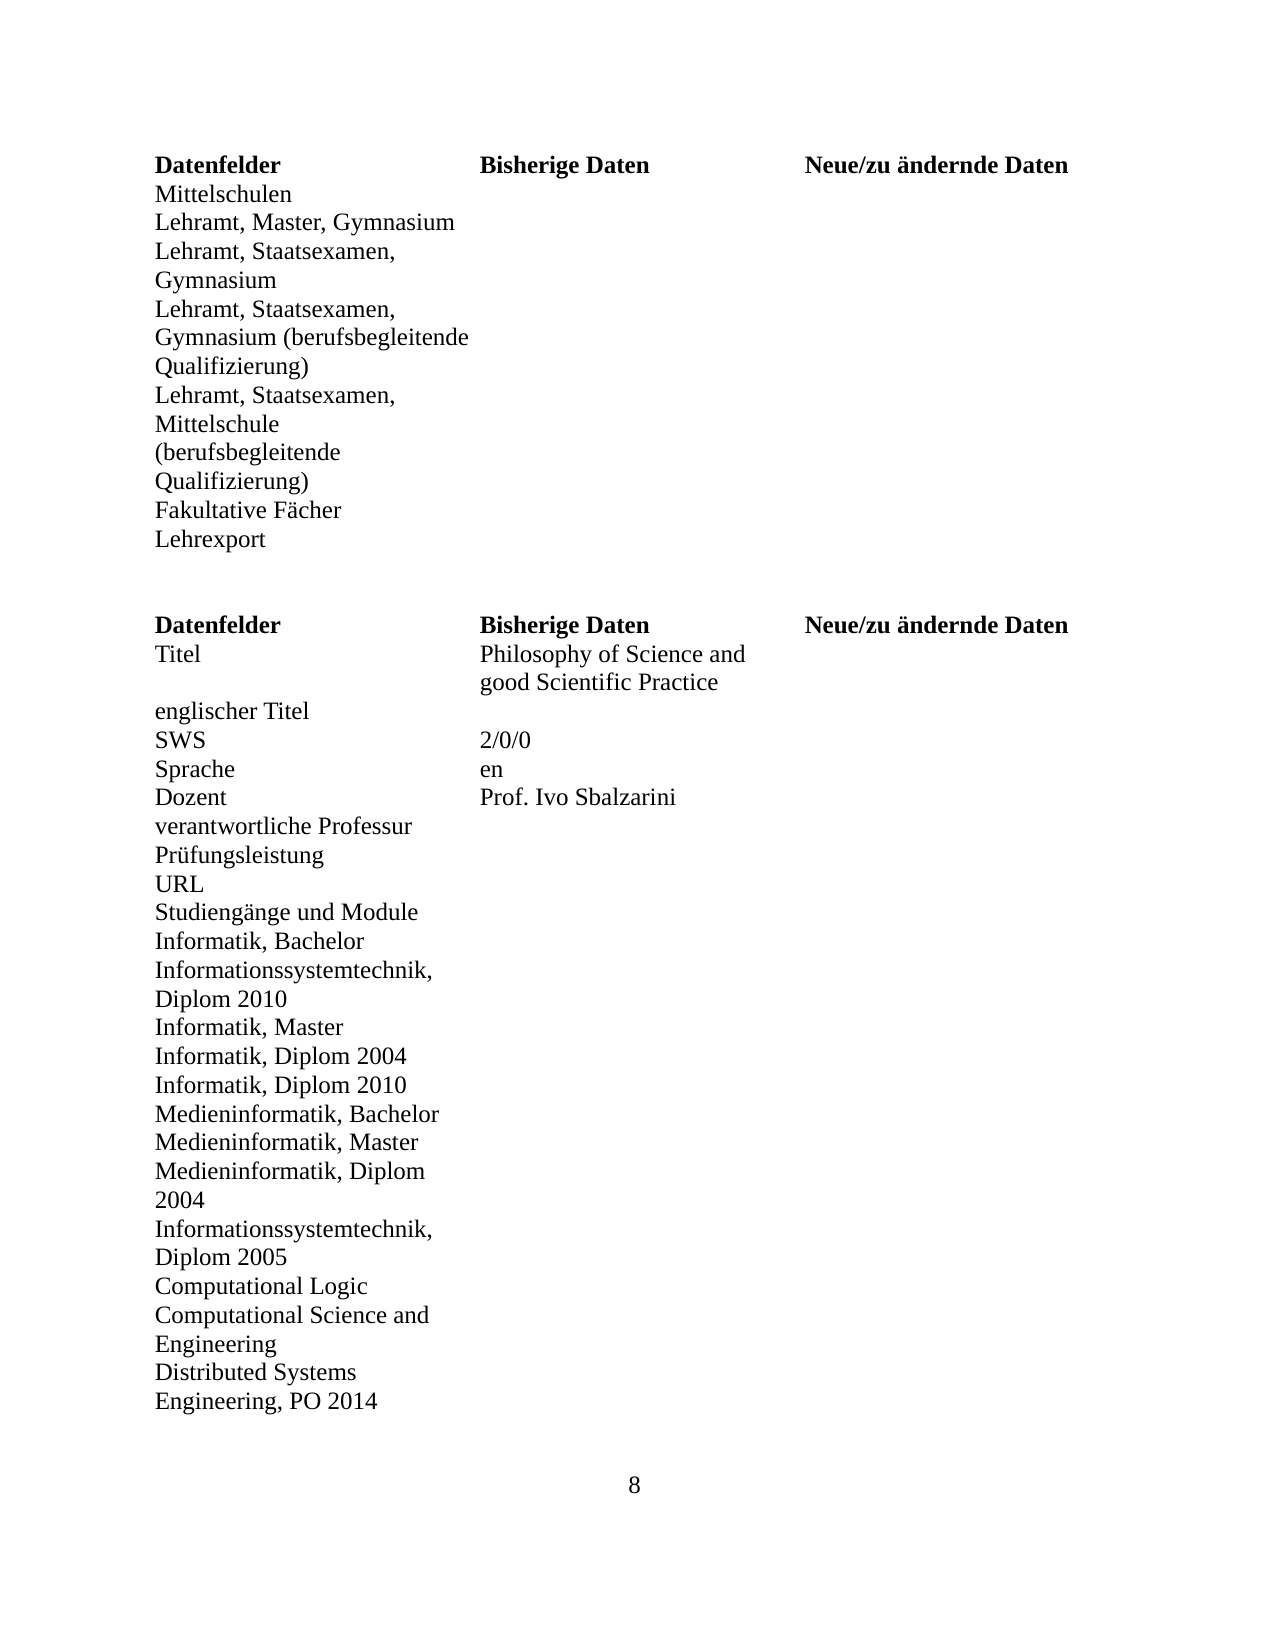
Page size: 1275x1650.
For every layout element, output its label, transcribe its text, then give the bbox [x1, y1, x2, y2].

table_cell [475, 1271, 800, 1300]
table_cell Informationssystemtechnik, Diplom 2010 [150, 955, 475, 1012]
table_cell [800, 495, 1125, 524]
table_cell englischer Titel [150, 696, 475, 725]
table_cell Fakultative Fächer [150, 495, 475, 524]
table_cell URL [150, 869, 475, 897]
table_cell [800, 1041, 1125, 1070]
table_cell [800, 380, 1125, 495]
table_cell [475, 1156, 800, 1214]
table_header Datenfelder [150, 150, 475, 179]
table_cell [475, 696, 800, 725]
table_cell [800, 1070, 1125, 1099]
table_cell [800, 869, 1125, 897]
table_cell [800, 236, 1125, 294]
table_cell [800, 179, 1125, 207]
table_cell [475, 1128, 800, 1156]
table_cell [800, 926, 1125, 955]
table_cell [475, 1358, 800, 1415]
table_cell [475, 179, 800, 207]
table_cell [475, 236, 800, 294]
table_cell [800, 1214, 1125, 1271]
table_cell [475, 524, 800, 552]
table_cell [800, 1013, 1125, 1041]
table_cell [475, 294, 800, 380]
table_cell Lehramt, Master, Gymnasium [150, 208, 475, 236]
table_cell SWS [150, 725, 475, 754]
table_cell [475, 869, 800, 897]
table_cell [475, 926, 800, 955]
table_cell [800, 1271, 1125, 1300]
table_cell [475, 380, 800, 495]
table_cell Lehramt, Staatsexamen, Mittelschule (berufsbegleitende Qualifizierung) [150, 380, 475, 495]
table_header Neue/zu ändernde Daten [800, 610, 1125, 639]
table_cell [475, 898, 800, 926]
table_cell Informatik, Master [150, 1013, 475, 1041]
table_cell [475, 1300, 800, 1357]
table_cell Medieninformatik, Bachelor [150, 1099, 475, 1127]
table_cell Computational Science and Engineering [150, 1300, 475, 1357]
table_cell [475, 1013, 800, 1041]
table_cell [800, 1358, 1125, 1415]
table_cell Sprache [150, 754, 475, 782]
table_cell Prüfungsleistung [150, 840, 475, 869]
table_cell en [475, 754, 800, 782]
table_cell [800, 1300, 1125, 1357]
table_cell [800, 1156, 1125, 1214]
table_cell Studiengänge und Module [150, 898, 475, 926]
table_cell [800, 696, 1125, 725]
table_cell [800, 840, 1125, 869]
table_cell [800, 1099, 1125, 1127]
table_cell Prof. Ivo Sbalzarini [475, 783, 800, 811]
table_header Neue/zu ändernde Daten [800, 150, 1125, 179]
table_cell Computational Logic [150, 1271, 475, 1300]
table_cell [800, 524, 1125, 552]
table_cell [800, 811, 1125, 840]
table_cell [475, 208, 800, 236]
table_cell Lehrexport [150, 524, 475, 552]
table_cell Informatik, Diplom 2004 [150, 1041, 475, 1070]
table_cell Informatik, Diplom 2010 [150, 1070, 475, 1099]
table_cell Titel [150, 639, 475, 696]
table_cell verantwortliche Professur [150, 811, 475, 840]
table_cell [475, 1214, 800, 1271]
table_cell [800, 898, 1125, 926]
table_cell [475, 1099, 800, 1127]
table_cell [475, 495, 800, 524]
table_cell Dozent [150, 783, 475, 811]
table_cell [475, 955, 800, 1012]
table_header Datenfelder [150, 610, 475, 639]
table_header Bisherige Daten [475, 150, 800, 179]
table_cell [475, 1070, 800, 1099]
table_cell Philosophy of Science and good Scientific Practice [475, 639, 800, 696]
table_cell Distributed Systems Engineering, PO 2014 [150, 1358, 475, 1415]
table_cell Lehramt, Staatsexamen, Gymnasium [150, 236, 475, 294]
table_cell 2/0/0 [475, 725, 800, 754]
table_cell [800, 783, 1125, 811]
table_header Bisherige Daten [475, 610, 800, 639]
table_cell Medieninformatik, Diplom 2004 [150, 1156, 475, 1214]
table_cell Medieninformatik, Master [150, 1128, 475, 1156]
table_cell [800, 725, 1125, 754]
table_cell [475, 811, 800, 840]
table_cell [800, 294, 1125, 380]
table_cell [800, 955, 1125, 1012]
table_cell [800, 639, 1125, 696]
table_cell Mittelschulen [150, 179, 475, 207]
table_cell [475, 1041, 800, 1070]
table_cell [800, 208, 1125, 236]
table_cell [800, 754, 1125, 782]
table_cell Informationssystemtechnik, Diplom 2005 [150, 1214, 475, 1271]
table_cell [800, 1128, 1125, 1156]
table_cell Informatik, Bachelor [150, 926, 475, 955]
table_cell [475, 840, 800, 869]
table_cell Lehramt, Staatsexamen, Gymnasium (berufsbegleitende Qualifizierung) [150, 294, 475, 380]
